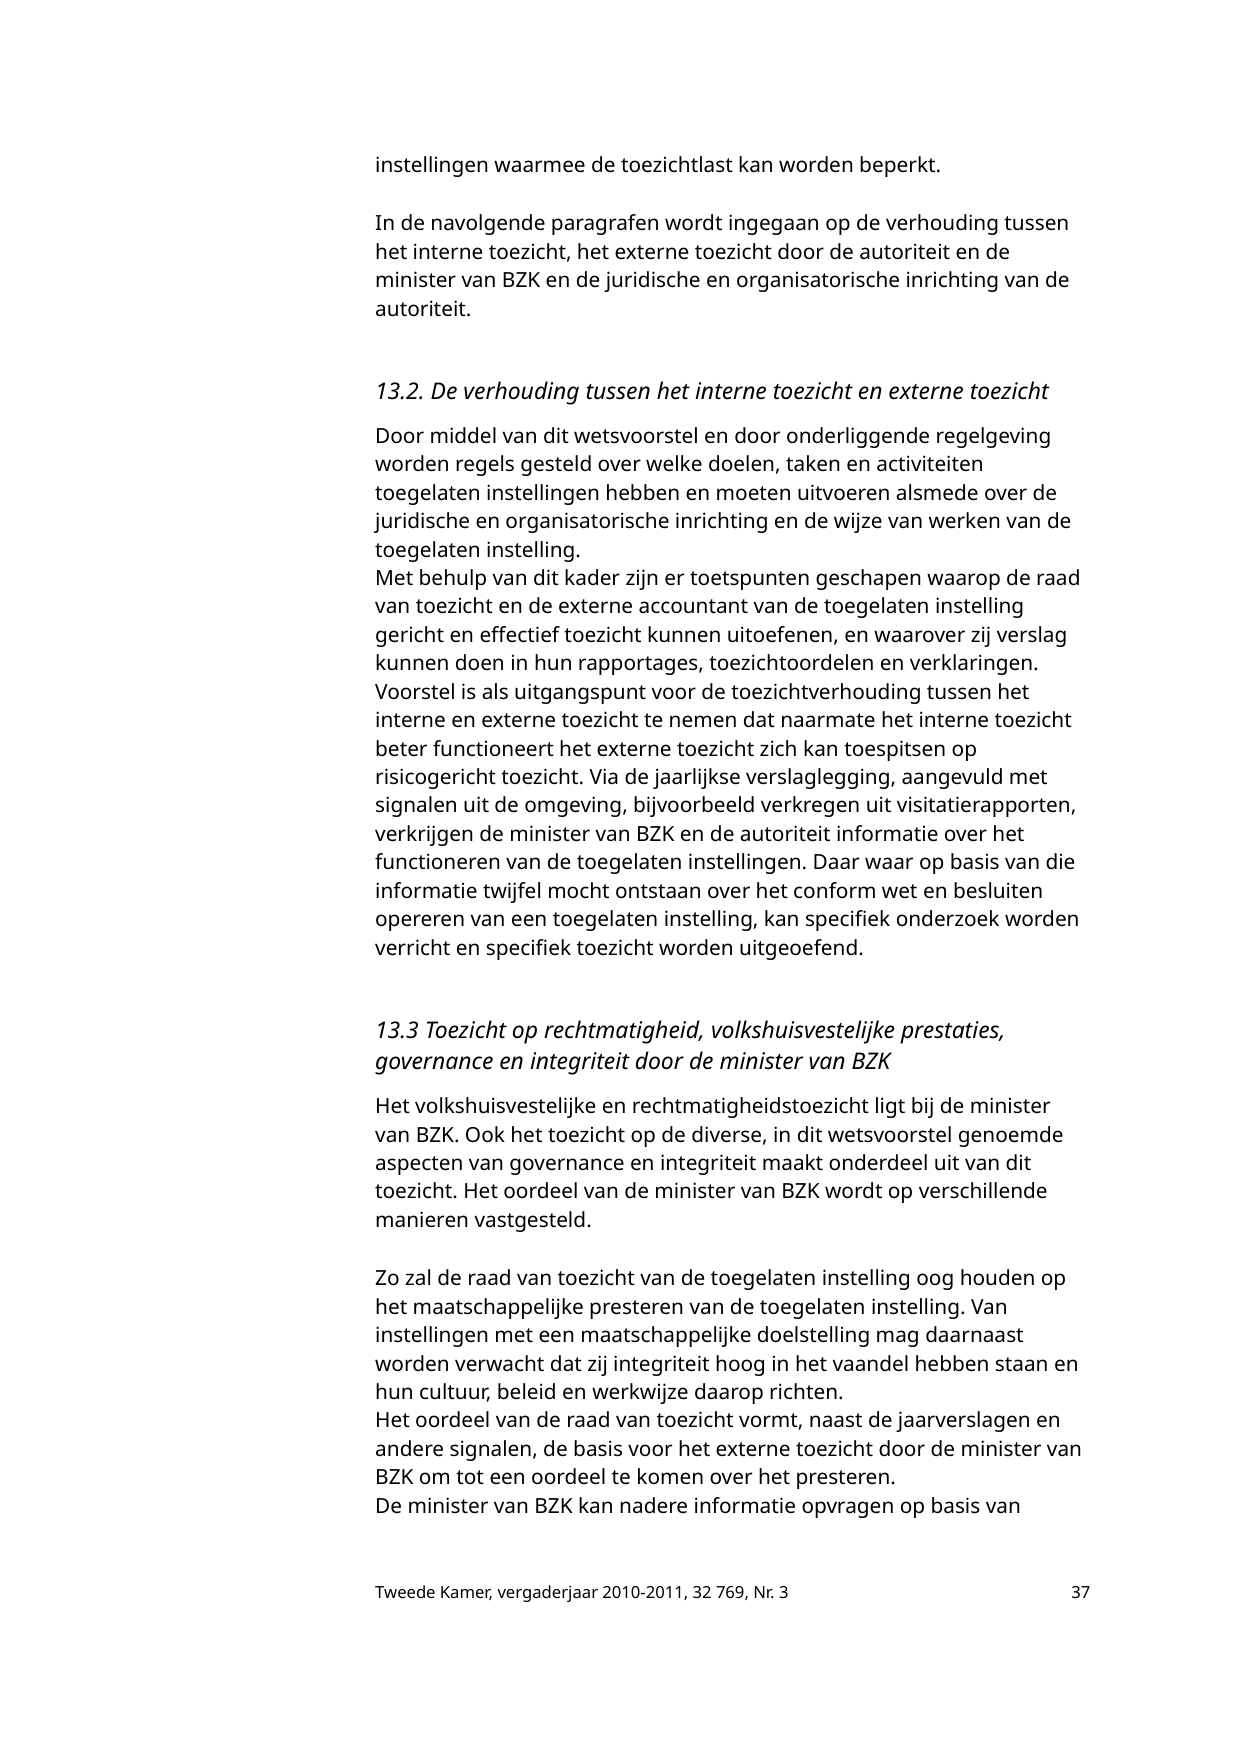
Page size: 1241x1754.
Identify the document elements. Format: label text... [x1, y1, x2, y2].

text Het volkshuisvestelijke en rechtmatigheidstoezicht ligt bij de minister van BZK. Ook het toezicht op de diverse, in dit wetsvoorstel genoemde aspecten van governance en integriteit maakt onderdeel uit van dit toezicht. Het oordeel van de minister van BZK wordt op verschillende manieren vastgesteld. [375, 1091, 1090, 1233]
text instellingen waarmee de toezichtlast kan worden beperkt. [375, 150, 1090, 178]
text In de navolgende paragrafen wordt ingegaan op de verhouding tussen het interne toezicht, het externe toezicht door de autoriteit en de minister van BZK en de juridische en organisatorische inrichting van de autoriteit. [375, 208, 1090, 322]
text Het oordeel van de raad van toezicht vormt, naast de jaarverslagen en andere signalen, de basis voor het externe toezicht door de minister van BZK om tot een oordeel te komen over het presteren. [375, 1406, 1090, 1491]
text De minister van BZK kan nadere informatie opvragen op basis van [375, 1491, 1090, 1519]
text Zo zal de raad van toezicht van de toegelaten instelling oog houden op het maatschappelijke presteren van de toegelaten instelling. Van instellingen met een maatschappelijke doelstelling mag daarnaast worden verwacht dat zij integriteit hoog in het vaandel hebben staan en hun cultuur, beleid en werkwijze daarop richten. [375, 1263, 1090, 1406]
text Met behulp van dit kader zijn er toetspunten geschapen waarop de raad van toezicht en de externe accountant van de toegelaten instelling gericht en effectief toezicht kunnen uitoefenen, en waarover zij verslag kunnen doen in hun rapportages, toezichtoordelen en verklaringen. [375, 563, 1090, 677]
text Voorstel is als uitgangspunt voor de toezichtverhouding tussen het interne en externe toezicht te nemen dat naarmate het interne toezicht beter functioneert het externe toezicht zich kan toespitsen op risicogericht toezicht. Via de jaarlijkse verslaglegging, aangevuld met signalen uit de omgeving, bijvoorbeeld verkregen uit visitatierapporten, verkrijgen de minister van BZK en de autoriteit informatie over het functioneren van de toegelaten instellingen. Daar waar op basis van die informatie twijfel mocht ontstaan over het conform wet en besluiten opereren van een toegelaten instelling, kan specifiek onderzoek worden verricht en specifiek toezicht worden uitgeoefend. [375, 677, 1090, 961]
text Door middel van dit wetsvoorstel en door onderliggende regelgeving worden regels gesteld over welke doelen, taken en activiteiten toegelaten instellingen hebben en moeten uitvoeren alsmede over de juridische en organisatorische inrichting en de wijze van werken van de toegelaten instelling. [375, 421, 1090, 563]
subtitle 13.2. De verhouding tussen het interne toezicht en externe toezicht [375, 375, 1090, 406]
subtitle 13.3 Toezicht op rechtmatigheid, volkshuisvestelijke prestaties, governance en integriteit door de minister van BZK [375, 1014, 1090, 1076]
